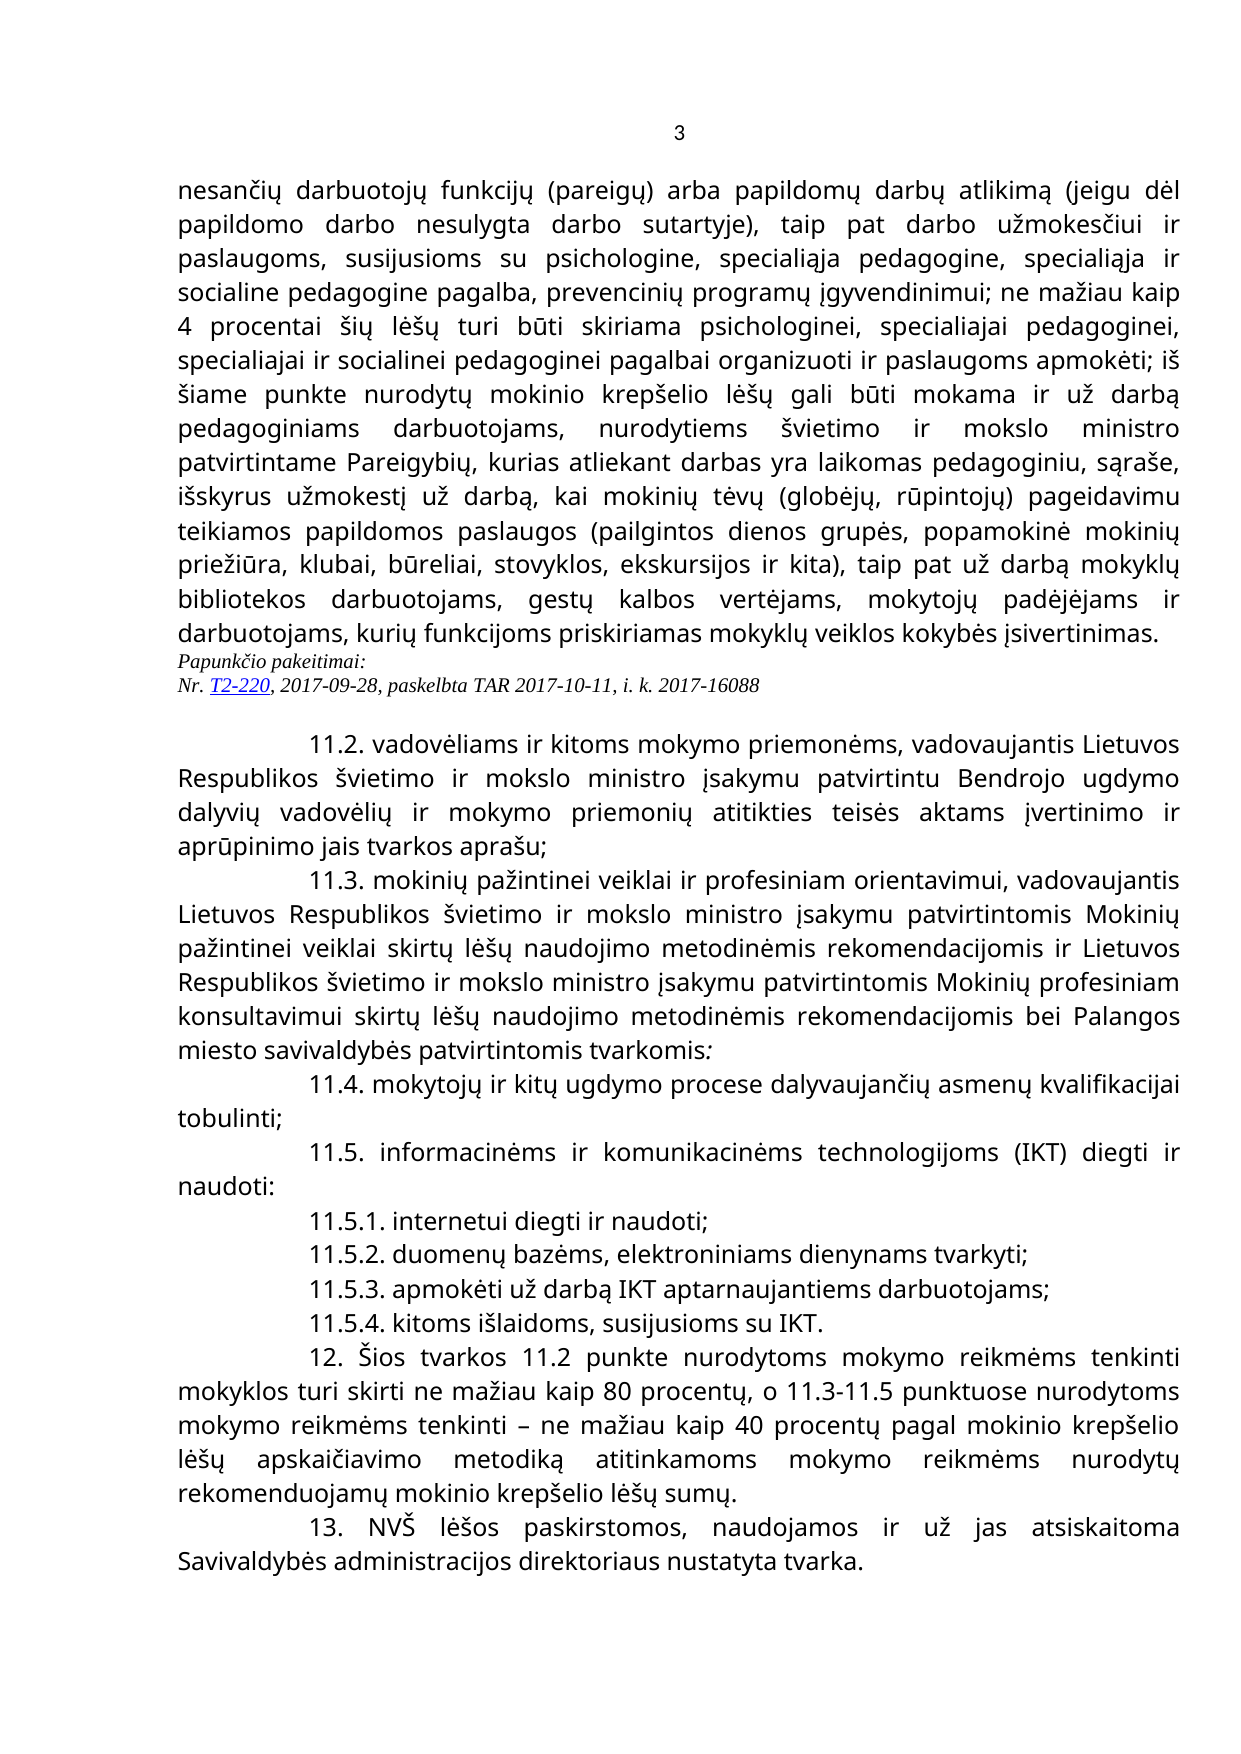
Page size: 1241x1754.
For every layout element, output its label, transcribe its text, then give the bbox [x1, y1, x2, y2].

text 11.5.3. apmokėti už darbą IKT aptarnaujantiems darbuotojams; [177, 1271, 1181, 1305]
text Papunkčio pakeitimai: [177, 649, 1181, 673]
text 11.5.4. kitoms išlaidoms, susijusioms su IKT. [177, 1305, 1181, 1339]
text 11.4. mokytojų ir kitų ugdymo procese dalyvaujančių asmenų kvalifikacijai tobulinti; [177, 1067, 1181, 1135]
text 13. NVŠ lėšos paskirstomos, naudojamos ir už jas atsiskaitoma Savivaldybės administracijos direktoriaus nustatyta tvarka. [177, 1510, 1181, 1578]
text 11.5.1. internetui diegti ir naudoti; [177, 1203, 1181, 1237]
text 12. Šios tvarkos 11.2 punkte nurodytoms mokymo reikmėms tenkinti mokyklos turi skirti ne mažiau kaip 80 procentų, o 11.3-11.5 punktuose nurodytoms mokymo reikmėms tenkinti – ne mažiau kaip 40 procentų pagal mokinio krepšelio lėšų apskaičiavimo metodiką atitinkamoms mokymo reikmėms nurodytų rekomenduojamų mokinio krepšelio lėšų sumų. [177, 1339, 1181, 1510]
text 11.3. mokinių pažintinei veiklai ir profesiniam orientavimui, vadovaujantis Lietuvos Respublikos švietimo ir mokslo ministro įsakymu patvirtintomis Mokinių pažintinei veiklai skirtų lėšų naudojimo metodinėmis rekomendacijomis ir Lietuvos Respublikos švietimo ir mokslo ministro įsakymu patvirtintomis Mokinių profesiniam konsultavimui skirtų lėšų naudojimo metodinėmis rekomendacijomis bei Palangos miesto savivaldybės patvirtintomis tvarkomis: [177, 862, 1181, 1067]
text 11.2. vadovėliams ir kitoms mokymo priemonėms, vadovaujantis Lietuvos Respublikos švietimo ir mokslo ministro įsakymu patvirtintu Bendrojo ugdymo dalyvių vadovėlių ir mokymo priemonių atitikties teisės aktams įvertinimo ir aprūpinimo jais tvarkos aprašu; [177, 726, 1181, 862]
text nesančių darbuotojų funkcijų (pareigų) arba papildomų darbų atlikimą (jeigu dėl papildomo darbo nesulygta darbo sutartyje), taip pat darbo užmokesčiui ir paslaugoms, susijusioms su psichologine, specialiąja pedagogine, specialiąja ir socialine pedagogine pagalba, prevencinių programų įgyvendinimui; ne mažiau kaip 4 procentai šių lėšų turi būti skiriama psichologinei, specialiajai pedagoginei, specialiajai ir socialinei pedagoginei pagalbai organizuoti ir paslaugoms apmokėti; iš šiame punkte nurodytų mokinio krepšelio lėšų gali būti mokama ir už darbą pedagoginiams darbuotojams, nurodytiems švietimo ir mokslo ministro patvirtintame Pareigybių, kurias atliekant darbas yra laikomas pedagoginiu, sąraše, išskyrus užmokestį už darbą, kai mokinių tėvų (globėjų, rūpintojų) pageidavimu teikiamos papildomos paslaugos (pailgintos dienos grupės, popamokinė mokinių priežiūra, klubai, būreliai, stovyklos, ekskursijos ir kita), taip pat už darbą mokyklų bibliotekos darbuotojams, gestų kalbos vertėjams, mokytojų padėjėjams ir darbuotojams, kurių funkcijoms priskiriamas mokyklų veiklos kokybės įsivertinimas. [177, 172, 1181, 649]
text 11.5. informacinėms ir komunikacinėms technologijoms (IKT) diegti ir naudoti: [177, 1135, 1181, 1203]
text Nr. T2-220, 2017-09-28, paskelbta TAR 2017-10-11, i. k. 2017-16088 [177, 673, 1181, 697]
text 11.5.2. duomenų bazėms, elektroniniams dienynams tvarkyti; [177, 1237, 1181, 1271]
